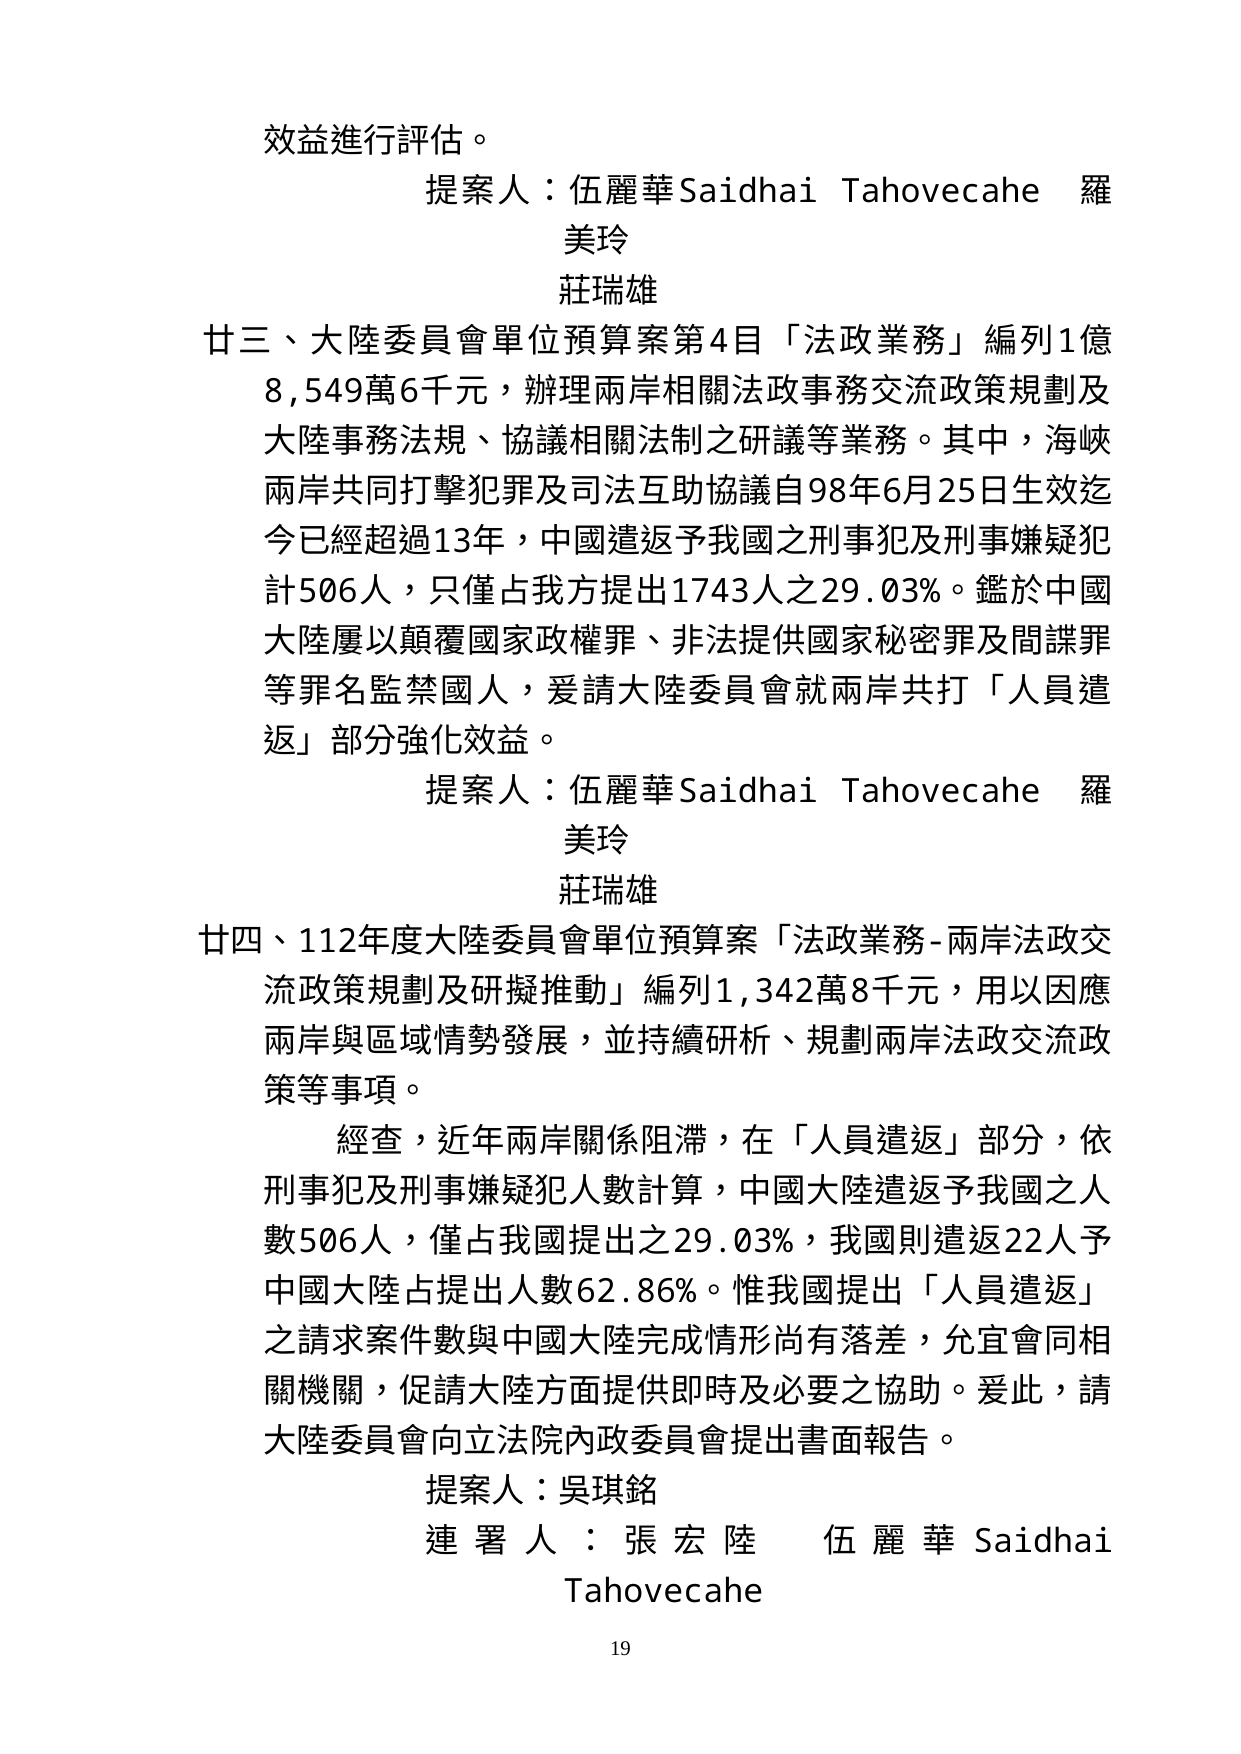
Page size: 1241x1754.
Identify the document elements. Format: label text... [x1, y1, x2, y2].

text 提案人：伍麗華Saidhai Tahovecahe 羅美玲 [425, 162, 1113, 262]
text 經查，近年兩岸關係阻滯，在「人員遣返」部分，依刑事犯及刑事嫌疑犯人數計算，中國大陸遣返予我國之人數506人，僅占我國提出之29.03%，我國則遣返22人予中國大陸占提出人數62.86%。惟我國提出「人員遣返」之請求案件數與中國大陸完成情形尚有落差，允宜會同相關機關，促請大陸方面提供即時及必要之協助。爰此，請大陸委員會向立法院內政委員會提出書面報告。 [263, 1112, 1113, 1462]
text 廿三、大陸委員會單位預算案第4目「法政業務」編列1億8,549萬6千元，辦理兩岸相關法政事務交流政策規劃及大陸事務法規、協議相關法制之研議等業務。其中，海峽兩岸共同打擊犯罪及司法互助協議自98年6月25日生效迄今已經超過13年，中國遣返予我國之刑事犯及刑事嫌疑犯計506人，只僅占我方提出1743人之29.03%。鑑於中國大陸屢以顛覆國家政權罪、非法提供國家秘密罪及間諜罪等罪名監禁國人，爰請大陸委員會就兩岸共打「人員遣返」部分強化效益。 [130, 312, 1113, 762]
text 提案人：伍麗華Saidhai Tahovecahe 羅美玲 [425, 762, 1113, 862]
text 提案人：吳琪銘 [425, 1462, 1113, 1512]
text 莊瑞雄 [525, 262, 1113, 312]
text 連署人：張宏陸 伍麗華Saidhai Tahovecahe [425, 1512, 1113, 1612]
text 莊瑞雄 [525, 862, 1113, 912]
text 廿四、112年度大陸委員會單位預算案「法政業務-兩岸法政交流政策規劃及研擬推動」編列1,342萬8千元，用以因應兩岸與區域情勢發展，並持續研析、規劃兩岸法政交流政策等事項。 [130, 912, 1113, 1112]
text 效益進行評估。 [130, 112, 1113, 162]
